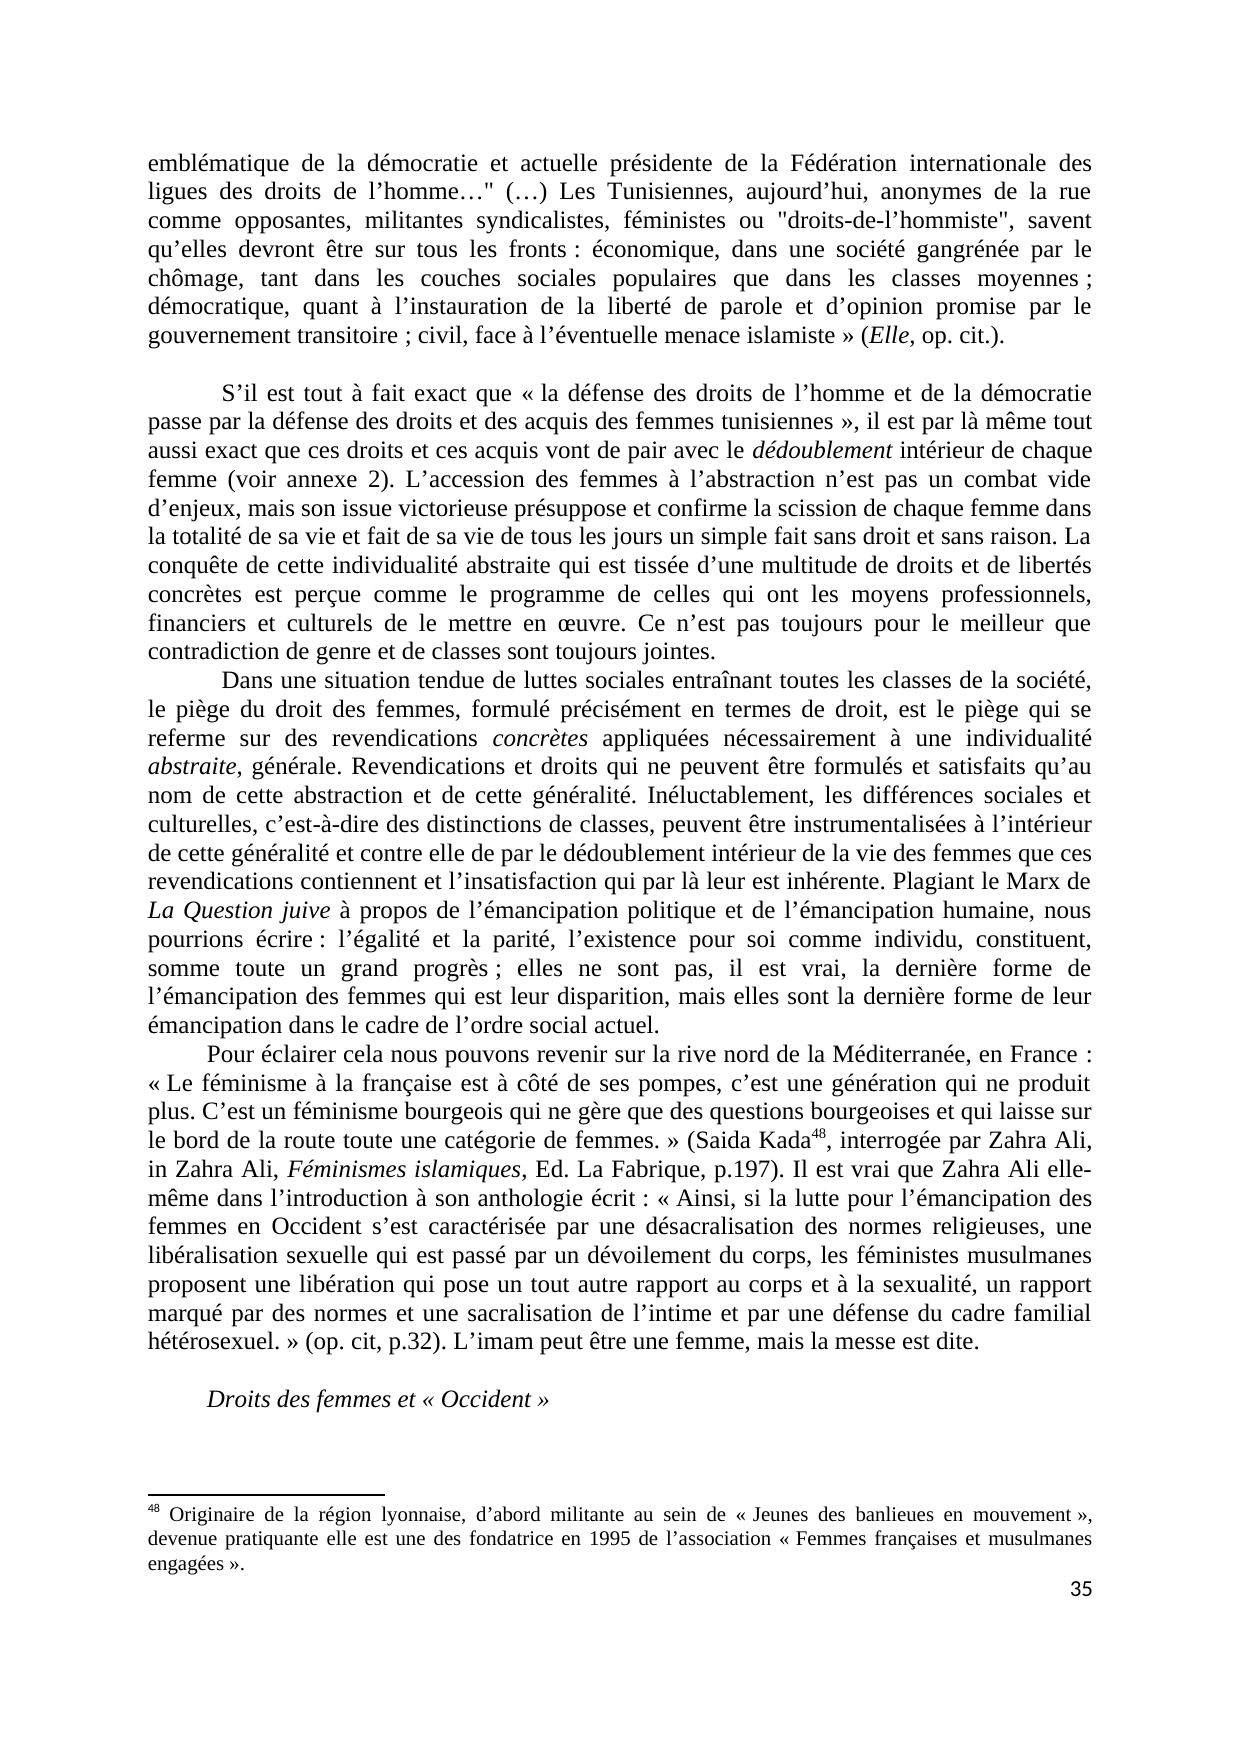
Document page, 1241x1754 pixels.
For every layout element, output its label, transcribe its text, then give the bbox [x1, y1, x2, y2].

text emblématique de la démocratie et actuelle présidente de la Fédération internationale des ligues des droits de l’homme…" (…) Les Tunisiennes, aujourd’hui, anonymes de la rue comme opposantes, militantes syndicalistes, féministes ou "droits-de-l’hommiste", savent qu’elles devront être sur tous les fronts : économique, dans une société gangrénée par le chômage, tant dans les couches sociales populaires que dans les classes moyennes ; démocratique, quant à l’instauration de la liberté de parole et d’opinion promise par le gouvernement transitoire ; civil, face à l’éventuelle menace islamiste » (Elle, op. cit.). [148, 148, 1093, 349]
text Dans une situation tendue de luttes sociales entraînant toutes les classes de la société, le piège du droit des femmes, formulé précisément en termes de droit, est le piège qui se referme sur des revendications concrètes appliquées nécessairement à une individualité abstraite, générale. Revendications et droits qui ne peuvent être formulés et satisfaits qu’au nom de cette abstraction et de cette généralité. Inéluctablement, les différences sociales et culturelles, c’est-à-dire des distinctions de classes, peuvent être instrumentalisées à l’intérieur de cette généralité et contre elle de par le dédoublement intérieur de la vie des femmes que ces revendications contiennent et l’insatisfaction qui par là leur est inhérente. Plagiant le Marx de La Question juive à propos de l’émancipation politique et de l’émancipation humaine, nous pourrions écrire : l’égalité et la parité, l’existence pour soi comme individu, constituent, somme toute un grand progrès ; elles ne sont pas, il est vrai, la dernière forme de l’émancipation des femmes qui est leur disparition, mais elles sont la dernière forme de leur émancipation dans le cadre de l’ordre social actuel. [148, 665, 1093, 1039]
text Originaire de la région lyonnaise, d’abord militante au sein de « Jeunes des banlieues en mouvement », devenue pratiquante elle est une des fondatrice en 1995 de l’association « Femmes françaises et musulmanes engagées ». [148, 1501, 1093, 1574]
text Pour éclairer cela nous pouvons revenir sur la rive nord de la Méditerranée, en France : « Le féminisme à la française est à côté de ses pompes, c’est une génération qui ne produit plus. C’est un féminisme bourgeois qui ne gère que des questions bourgeoises et qui laisse sur le bord de la route toute une catégorie de femmes. » (Saida Kada, interrogée par Zahra Ali, in Zahra Ali, Féminismes islamiques, Ed. La Fabrique, p.197). Il est vrai que Zahra Ali elle-même dans l’introduction à son anthologie écrit : « Ainsi, si la lutte pour l’émancipation des femmes en Occident s’est caractérisée par une désacralisation des normes religieuses, une libéralisation sexuelle qui est passé par un dévoilement du corps, les féministes musulmanes proposent une libération qui pose un tout autre rapport au corps et à la sexualité, un rapport marqué par des normes et une sacralisation de l’intime et par une défense du cadre familial hétérosexuel. » (op. cit, p.32). L’imam peut être une femme, mais la messe est dite. [148, 1039, 1093, 1355]
text Droits des femmes et « Occident » [148, 1384, 1093, 1413]
text S’il est tout à fait exact que « la défense des droits de l’homme et de la démocratie passe par la défense des droits et des acquis des femmes tunisiennes », il est par là même tout aussi exact que ces droits et ces acquis vont de pair avec le dédoublement intérieur de chaque femme (voir annexe 2). L’accession des femmes à l’abstraction n’est pas un combat vide d’enjeux, mais son issue victorieuse présuppose et confirme la scission de chaque femme dans la totalité de sa vie et fait de sa vie de tous les jours un simple fait sans droit et sans raison. La conquête de cette individualité abstraite qui est tissée d’une multitude de droits et de libertés concrètes est perçue comme le programme de celles qui ont les moyens professionnels, financiers et culturels de le mettre en œuvre. Ce n’est pas toujours pour le meilleur que contradiction de genre et de classes sont toujours jointes. [148, 378, 1093, 665]
